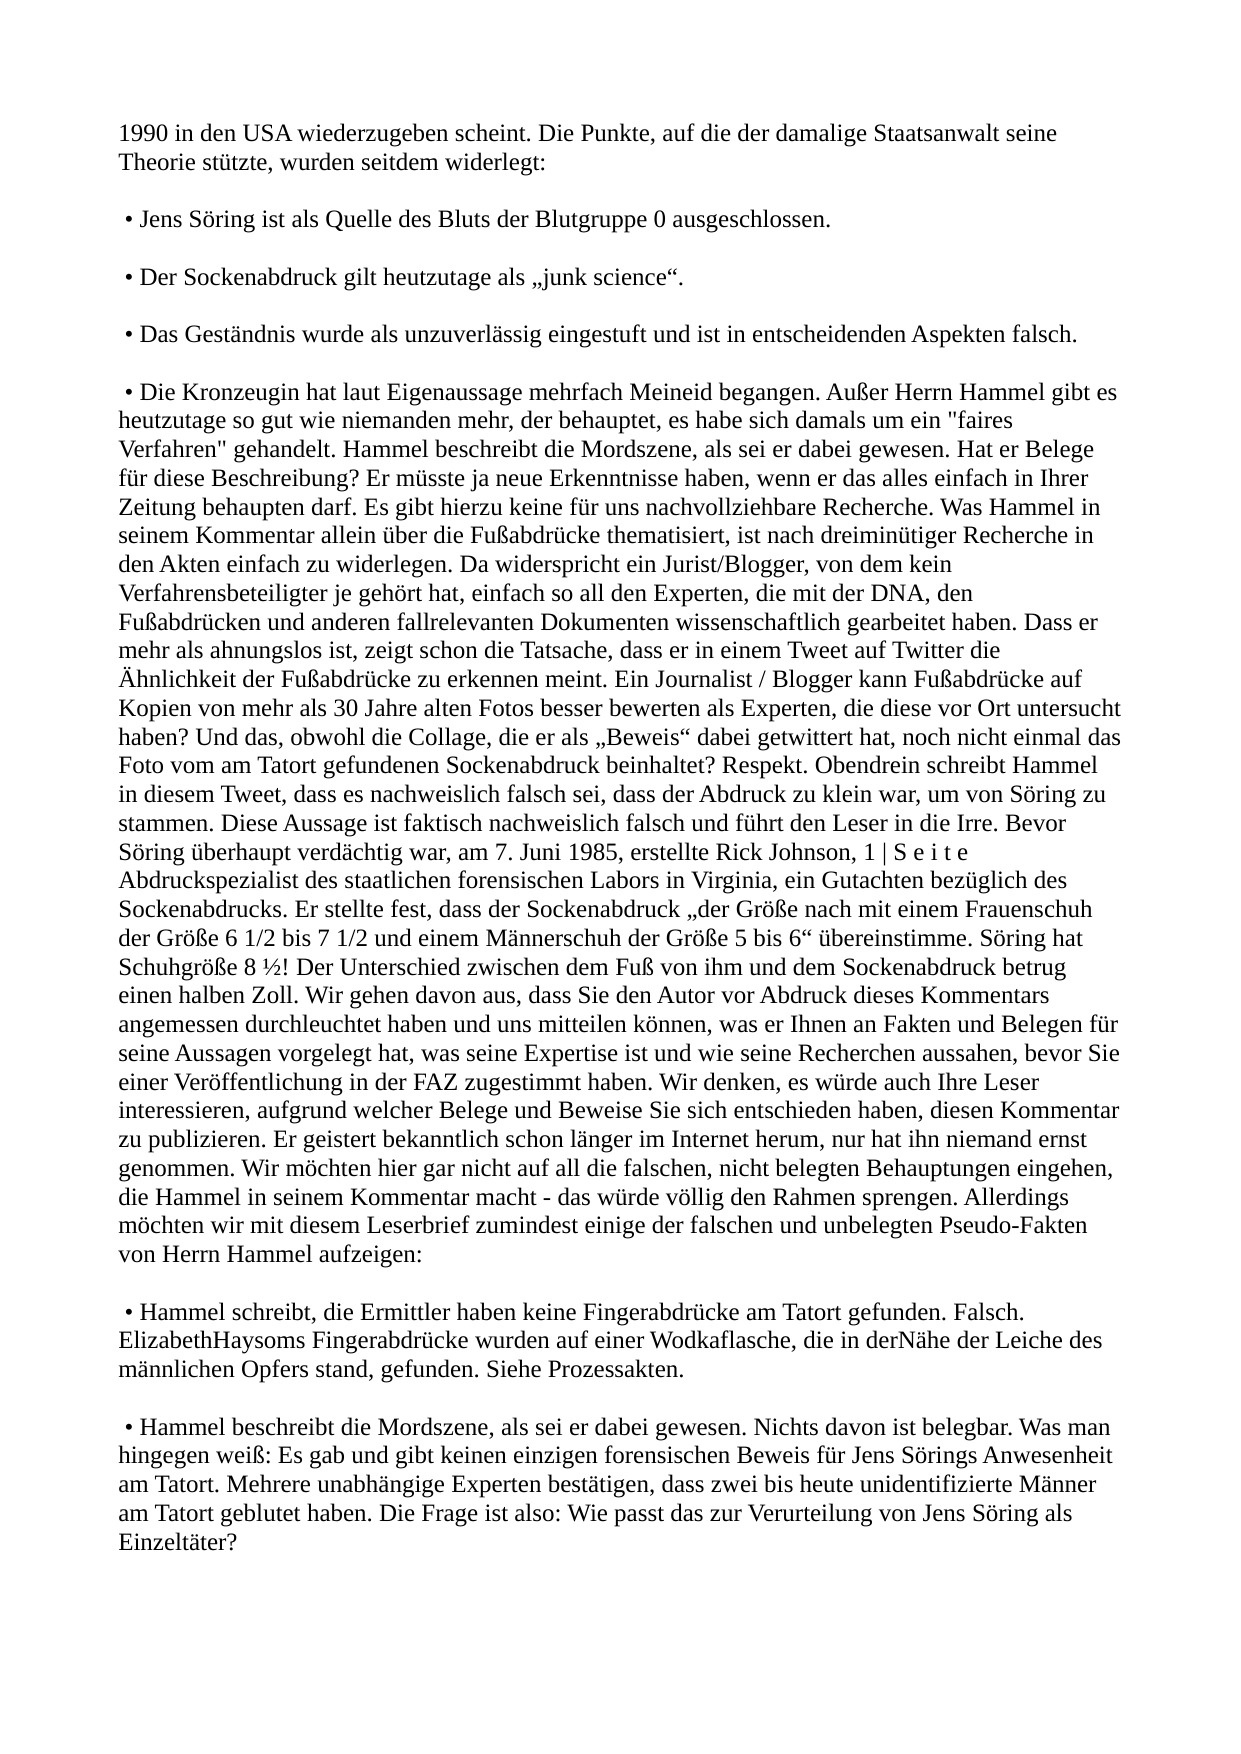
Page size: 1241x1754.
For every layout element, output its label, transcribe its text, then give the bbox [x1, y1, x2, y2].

text • Hammel beschreibt die Mordszene, als sei er dabei gewesen. Nichts davon ist belegbar. Was man hingegen weiß: Es gab und gibt keinen einzigen forensischen Beweis für Jens Sörings Anwesenheit am Tatort. Mehrere unabhängige Experten bestätigen, dass zwei bis heute unidentifizierte Männer am Tatort geblutet haben. Die Frage ist also: Wie passt das zur Verurteilung von Jens Söring als Einzeltäter? [118, 1412, 1122, 1556]
text • Die Kronzeugin hat laut Eigenaussage mehrfach Meineid begangen. Außer Herrn Hammel gibt es heutzutage so gut wie niemanden mehr, der behauptet, es habe sich damals um ein "faires Verfahren" gehandelt. Hammel beschreibt die Mordszene, als sei er dabei gewesen. Hat er Belege für diese Beschreibung? Er müsste ja neue Erkenntnisse haben, wenn er das alles einfach in Ihrer Zeitung behaupten darf. Es gibt hierzu keine für uns nachvollziehbare Recherche. Was Hammel in seinem Kommentar allein über die Fußabdrücke thematisiert, ist nach dreiminütiger Recherche in den Akten einfach zu widerlegen. Da widerspricht ein Jurist/Blogger, von dem kein Verfahrensbeteiligter je gehört hat, einfach so all den Experten, die mit der DNA, den Fußabdrücken und anderen fallrelevanten Dokumenten wissenschaftlich gearbeitet haben. Dass er mehr als ahnungslos ist, zeigt schon die Tatsache, dass er in einem Tweet auf Twitter die Ähnlichkeit der Fußabdrücke zu erkennen meint. Ein Journalist / Blogger kann Fußabdrücke auf Kopien von mehr als 30 Jahre alten Fotos besser bewerten als Experten, die diese vor Ort untersucht haben? Und das, obwohl die Collage, die er als „Beweis“ dabei getwittert hat, noch nicht einmal das Foto vom am Tatort gefundenen Sockenabdruck beinhaltet? Respekt. Obendrein schreibt Hammel in diesem Tweet, dass es nachweislich falsch sei, dass der Abdruck zu klein war, um von Söring zu stammen. Diese Aussage ist faktisch nachweislich falsch und führt den Leser in die Irre. Bevor Söring überhaupt verdächtig war, am 7. Juni 1985, erstellte Rick Johnson, 1 | S e i t e Abdruckspezialist des staatlichen forensischen Labors in Virginia, ein Gutachten bezüglich des Sockenabdrucks. Er stellte fest, dass der Sockenabdruck „der Größe nach mit einem Frauenschuh der Größe 6 1/2 bis 7 1/2 und einem Männerschuh der Größe 5 bis 6“ übereinstimme. Söring hat Schuhgröße 8 ½! Der Unterschied zwischen dem Fuß von ihm und dem Sockenabdruck betrug einen halben Zoll. Wir gehen davon aus, dass Sie den Autor vor Abdruck dieses Kommentars angemessen durchleuchtet haben und uns mitteilen können, was er Ihnen an Fakten und Belegen für seine Aussagen vorgelegt hat, was seine Expertise ist und wie seine Recherchen aussahen, bevor Sie einer Veröffentlichung in der FAZ zugestimmt haben. Wir denken, es würde auch Ihre Leser interessieren, aufgrund welcher Belege und Beweise Sie sich entschieden haben, diesen Kommentar zu publizieren. Er geistert bekanntlich schon länger im Internet herum, nur hat ihn niemand ernst genommen. Wir möchten hier gar nicht auf all die falschen, nicht belegten Behauptungen eingehen, die Hammel in seinem Kommentar macht - das würde völlig den Rahmen sprengen. Allerdings möchten wir mit diesem Leserbrief zumindest einige der falschen und unbelegten Pseudo-Fakten von Herrn Hammel aufzeigen: [118, 377, 1122, 1268]
text • Jens Söring ist als Quelle des Bluts der Blutgruppe 0 ausgeschlossen. [118, 204, 1122, 233]
text • Der Sockenabdruck gilt heutzutage als „junk science“. [118, 262, 1122, 291]
text • Das Geständnis wurde als unzuverlässig eingestuft und ist in entscheidenden Aspekten falsch. [118, 319, 1122, 348]
text 1990 in den USA wiederzugeben scheint. Die Punkte, auf die der damalige Staatsanwalt seine Theorie stützte, wurden seitdem widerlegt: [118, 118, 1122, 176]
text • Hammel schreibt, die Ermittler haben keine Fingerabdrücke am Tatort gefunden. Falsch. ElizabethHaysoms Fingerabdrücke wurden auf einer Wodkaflasche, die in derNähe der Leiche des männlichen Opfers stand, gefunden. Siehe Prozessakten. [118, 1297, 1122, 1383]
